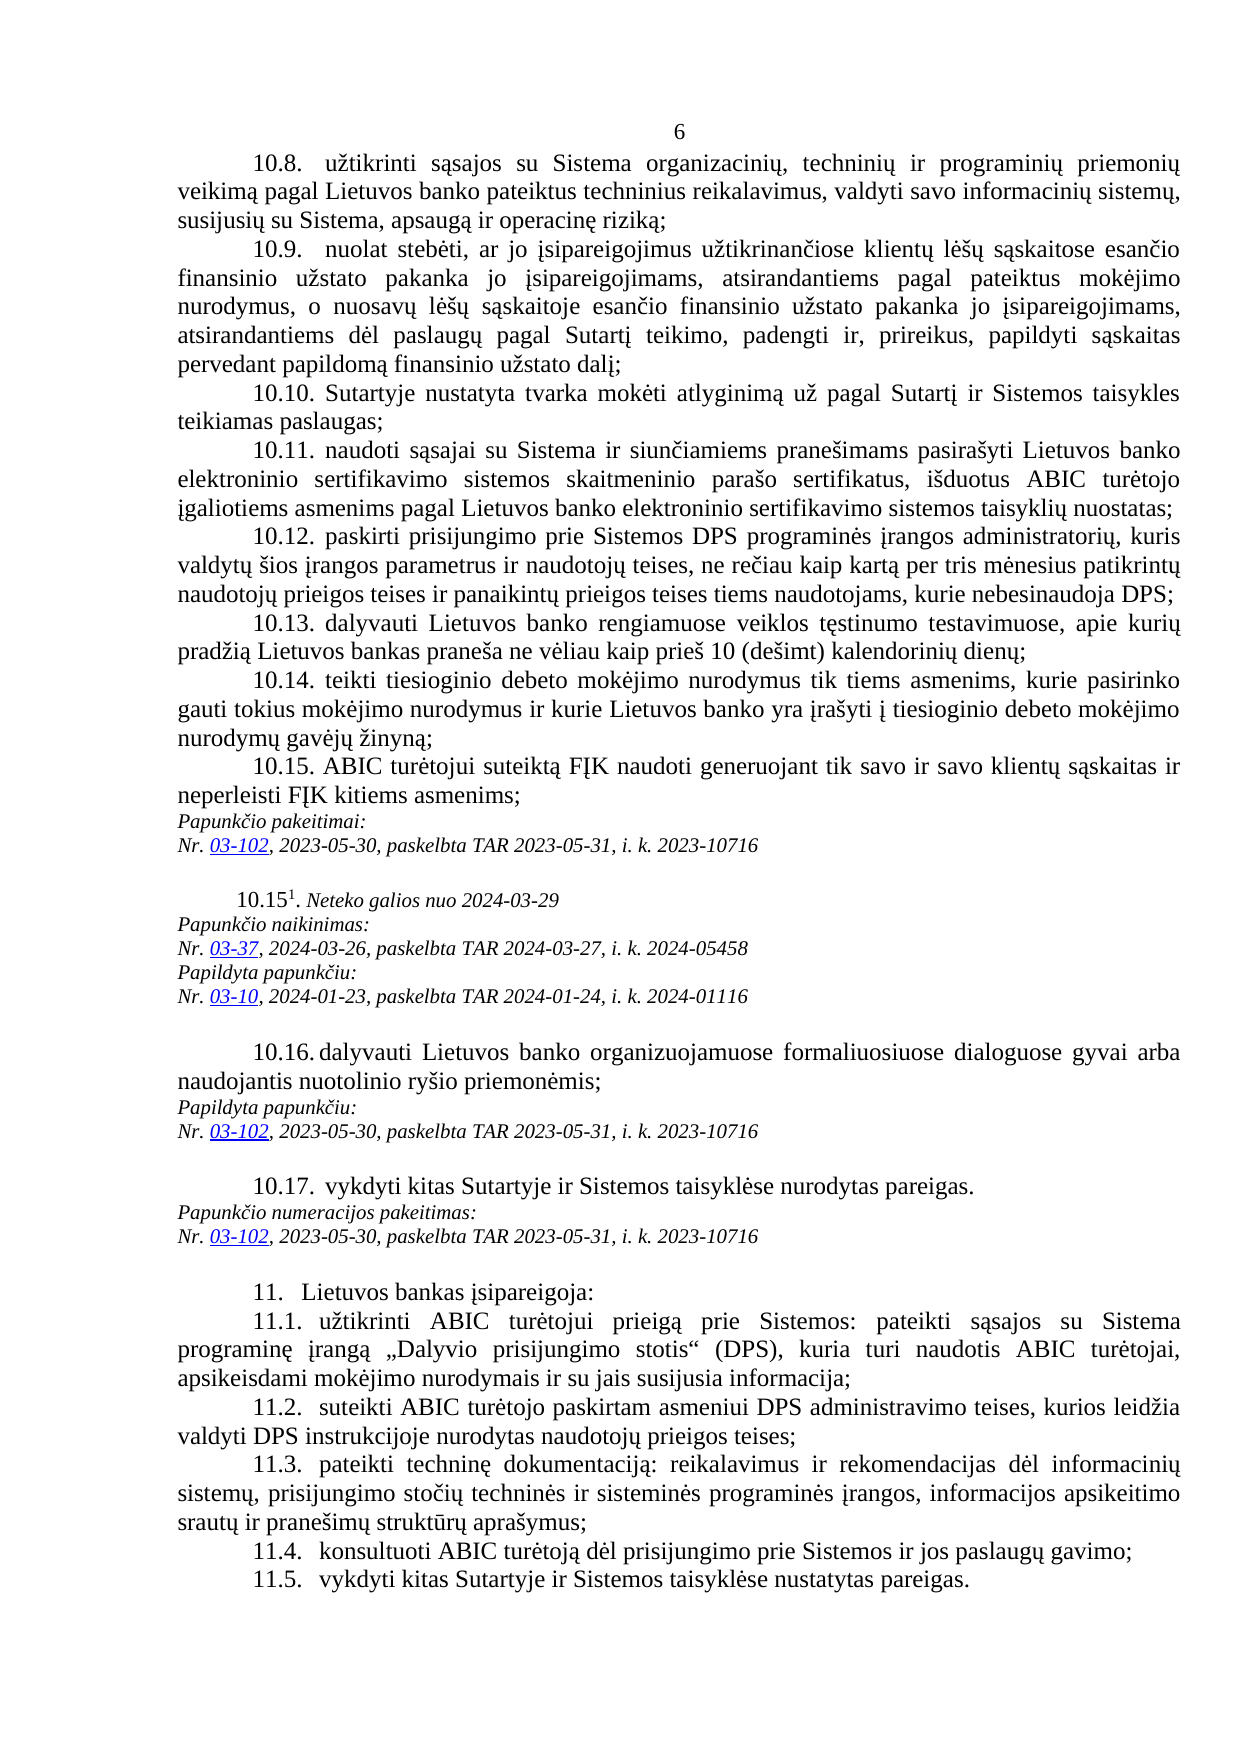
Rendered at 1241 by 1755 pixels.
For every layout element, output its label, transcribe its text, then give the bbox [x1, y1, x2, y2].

text Nr. 03-102, 2023-05-30, paskelbta TAR 2023-05-31, i. k. 2023-10716 [177, 1224, 1181, 1248]
text 11.3. pateikti techninę dokumentaciją: reikalavimus ir rekomendacijas dėl informacinių sistemų, prisijungimo stočių techninės ir sisteminės programinės įrangos, informacijos apsikeitimo srautų ir pranešimų struktūrų aprašymus; [177, 1449, 1181, 1536]
text Papildyta papunkčiu: [177, 1094, 1181, 1119]
text 11.1. užtikrinti ABIC turėtojui prieigą prie Sistemos: pateikti sąsajos su Sistema programinę įrangą „Dalyvio prisijungimo stotis“ (DPS), kuria turi naudotis ABIC turėtojai, apsikeisdami mokėjimo nurodymais ir su jais susijusia informacija; [177, 1306, 1181, 1392]
text 11.2. suteikti ABIC turėtojo paskirtam asmeniui DPS administravimo teises, kurios leidžia valdyti DPS instrukcijoje nurodytas naudotojų prieigos teises; [177, 1392, 1181, 1449]
text 11.4. konsultuoti ABIC turėtoją dėl prisijungimo prie Sistemos ir jos paslaugų gavimo; [177, 1536, 1181, 1564]
text 10.15. ABIC turėtojui suteiktą FĮK naudoti generuojant tik savo ir savo klientų sąskaitas ir neperleisti FĮK kitiems asmenims; [177, 751, 1181, 809]
text 10.16. dalyvauti Lietuvos banko organizuojamuose formaliuosiuose dialoguose gyvai arba naudojantis nuotolinio ryšio priemonėmis; [177, 1037, 1181, 1094]
text 10.9. nuolat stebėti, ar jo įsipareigojimus užtikrinančiose klientų lėšų sąskaitose esančio finansinio užstato pakanka jo įsipareigojimams, atsirandantiems pagal pateiktus mokėjimo nurodymus, o nuosavų lėšų sąskaitoje esančio finansinio užstato pakanka jo įsipareigojimams, atsirandantiems dėl paslaugų pagal Sutartį teikimo, padengti ir, prireikus, papildyti sąskaitas pervedant papildomą finansinio užstato dalį; [177, 234, 1181, 378]
text 10.151. Neteko galios nuo 2024-03-29 [177, 886, 1181, 912]
text 11. Lietuvos bankas įsipareigoja: [177, 1277, 1181, 1306]
text Papunkčio naikinimas: [177, 912, 1181, 936]
text Papunkčio numeracijos pakeitimas: [177, 1200, 1181, 1224]
text 10.14. teikti tiesioginio debeto mokėjimo nurodymus tik tiems asmenims, kurie pasirinko gauti tokius mokėjimo nurodymus ir kurie Lietuvos banko yra įrašyti į tiesioginio debeto mokėjimo nurodymų gavėjų žinyną; [177, 665, 1181, 751]
text Nr. 03-102, 2023-05-30, paskelbta TAR 2023-05-31, i. k. 2023-10716 [177, 833, 1181, 857]
text 10.11. naudoti sąsajai su Sistema ir siunčiamiems pranešimams pasirašyti Lietuvos banko elektroninio sertifikavimo sistemos skaitmeninio parašo sertifikatus, išduotus ABIC turėtojo įgaliotiems asmenims pagal Lietuvos banko elektroninio sertifikavimo sistemos taisyklių nuostatas; [177, 435, 1181, 521]
text Nr. 03-37, 2024-03-26, paskelbta TAR 2024-03-27, i. k. 2024-05458 [177, 936, 1181, 960]
text 10.13. dalyvauti Lietuvos banko rengiamuose veiklos tęstinumo testavimuose, apie kurių pradžią Lietuvos bankas praneša ne vėliau kaip prieš 10 (dešimt) kalendorinių dienų; [177, 608, 1181, 665]
text 10.17. vykdyti kitas Sutartyje ir Sistemos taisyklėse nurodytas pareigas. [177, 1171, 1181, 1200]
text Nr. 03-10, 2024-01-23, paskelbta TAR 2024-01-24, i. k. 2024-01116 [177, 984, 1181, 1008]
text 10.12. paskirti prisijungimo prie Sistemos DPS programinės įrangos administratorių, kuris valdytų šios įrangos parametrus ir naudotojų teises, ne rečiau kaip kartą per tris mėnesius patikrintų naudotojų prieigos teises ir panaikintų prieigos teises tiems naudotojams, kurie nebesinaudoja DPS; [177, 521, 1181, 608]
text Papunkčio pakeitimai: [177, 809, 1181, 833]
text Nr. 03-102, 2023-05-30, paskelbta TAR 2023-05-31, i. k. 2023-10716 [177, 1119, 1181, 1143]
text 11.5. vykdyti kitas Sutartyje ir Sistemos taisyklėse nustatytas pareigas. [177, 1564, 1181, 1593]
text 10.10. Sutartyje nustatyta tvarka mokėti atlyginimą už pagal Sutartį ir Sistemos taisykles teikiamas paslaugas; [177, 378, 1181, 435]
text Papildyta papunkčiu: [177, 960, 1181, 984]
text 10.8. užtikrinti sąsajos su Sistema organizacinių, techninių ir programinių priemonių veikimą pagal Lietuvos banko pateiktus techninius reikalavimus, valdyti savo informacinių sistemų, susijusių su Sistema, apsaugą ir operacinę riziką; [177, 148, 1181, 234]
